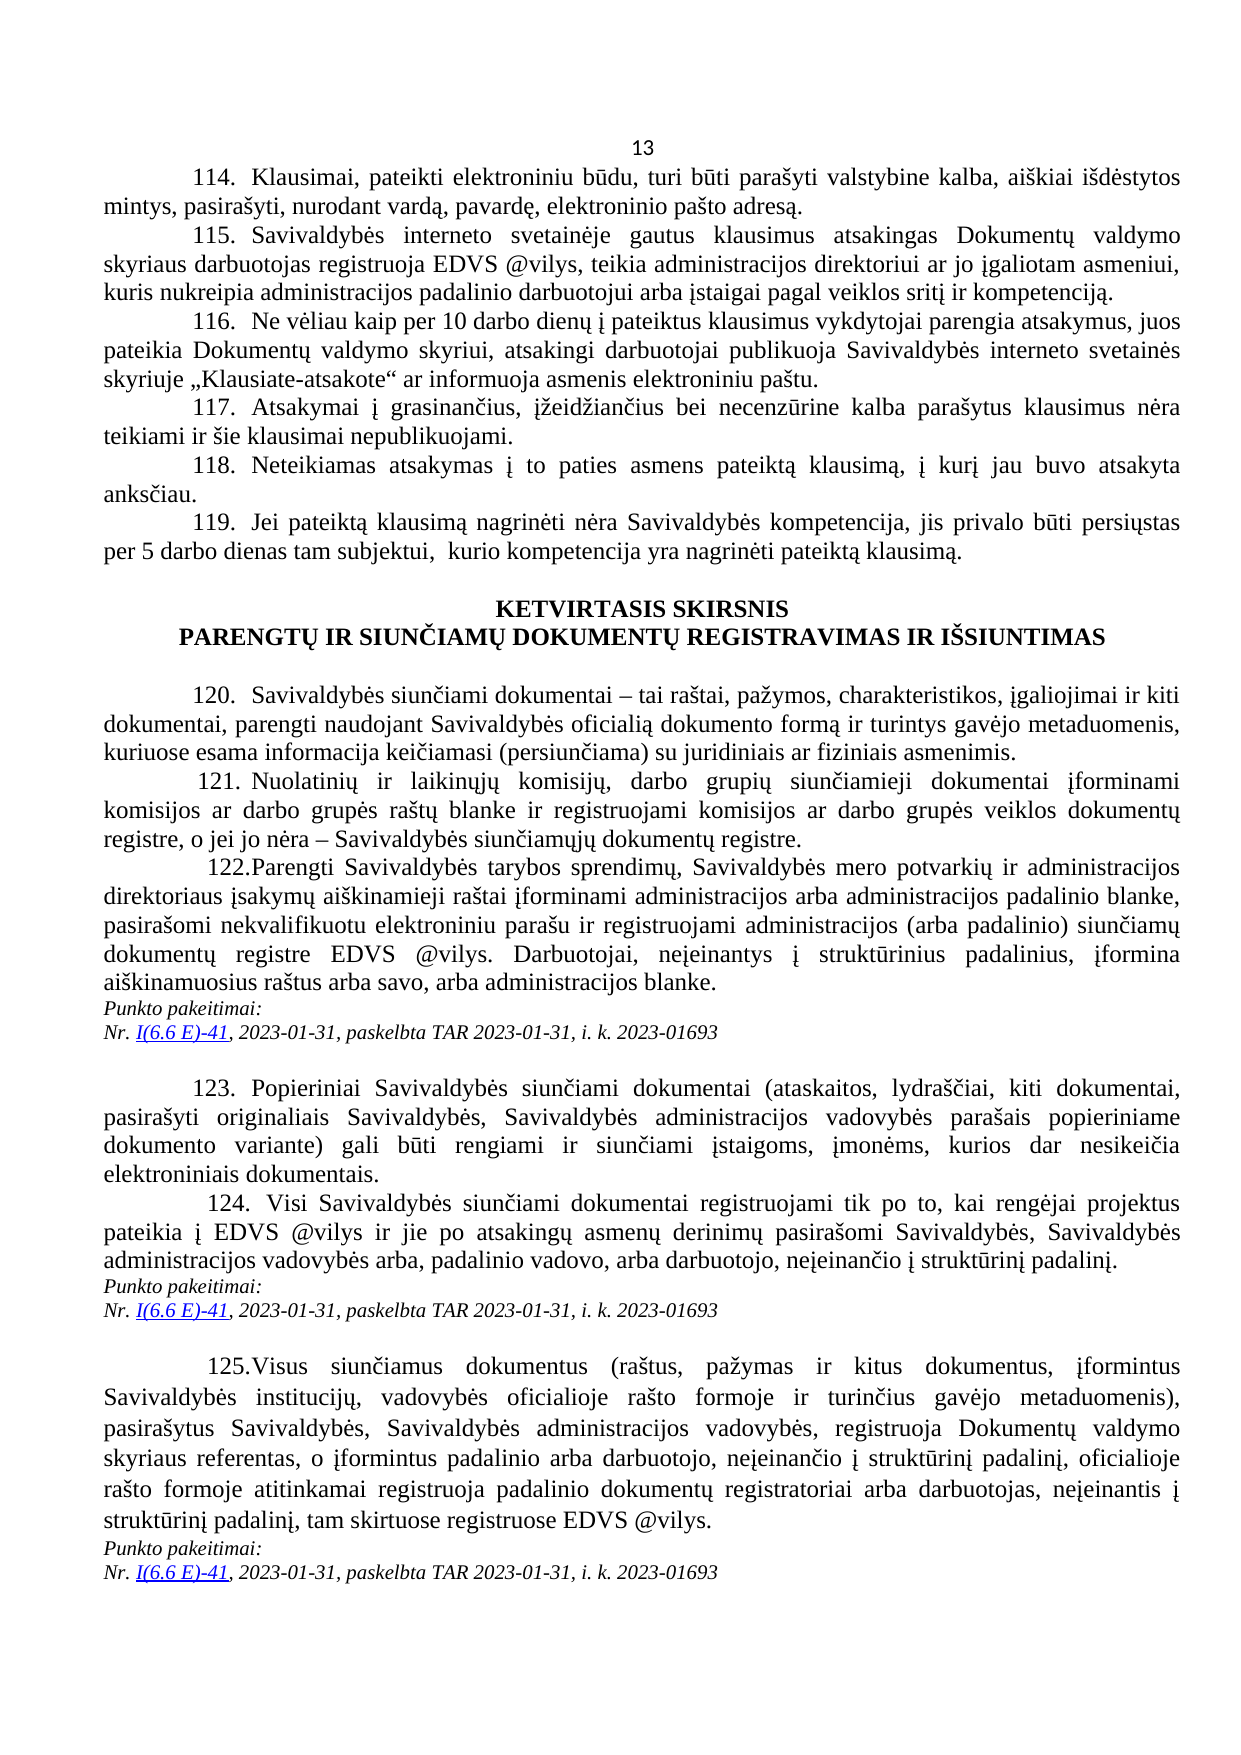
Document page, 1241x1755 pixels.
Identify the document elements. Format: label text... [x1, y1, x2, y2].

text KETVIRTASIS SKIRSNIS [103, 594, 1181, 622]
text 122. Parengti Savivaldybės tarybos sprendimų, Savivaldybės mero potvarkių ir administracijos direktoriaus įsakymų aiškinamieji raštai įforminami administracijos arba administracijos padalinio blanke, pasirašomi nekvalifikuotu elektroniniu parašu ir registruojami administracijos (arba padalinio) siunčiamų dokumentų registre EDVS @vilys. Darbuotojai, neįeinantys į struktūrinius padalinius, įformina aiškinamuosius raštus arba savo, arba administracijos blanke. [103, 852, 1181, 996]
text 116. Ne vėliau kaip per 10 darbo dienų į pateiktus klausimus vykdytojai parengia atsakymus, juos pateikia Dokumentų valdymo skyriui, atsakingi darbuotojai publikuoja Savivaldybės interneto svetainės skyriuje „Klausiate-atsakote“ ar informuoja asmenis elektroniniu paštu. [103, 306, 1181, 392]
text Nr. I(6.6 E)-41, 2023-01-31, paskelbta TAR 2023-01-31, i. k. 2023-01693 [103, 1559, 1181, 1584]
text Punkto pakeitimai: [103, 1536, 1181, 1559]
text 125. Visus siunčiamus dokumentus (raštus, pažymas ir kitus dokumentus, įformintus Savivaldybės institucijų, vadovybės oficialioje rašto formoje ir turinčius gavėjo metaduomenis), pasirašytus Savivaldybės, Savivaldybės administracijos vadovybės, registruoja Dokumentų valdymo skyriaus referentas, o įformintus padalinio arba darbuotojo, neįeinančio į struktūrinį padalinį, oficialioje rašto formoje atitinkamai registruoja padalinio dokumentų registratoriai arba darbuotojas, neįeinantis į struktūrinį padalinį, tam skirtuose registruose EDVS @vilys. [103, 1351, 1181, 1533]
text Punkto pakeitimai: [103, 996, 1181, 1020]
text 120. Savivaldybės siunčiami dokumentai – tai raštai, pažymos, charakteristikos, įgaliojimai ir kiti dokumentai, parengti naudojant Savivaldybės oficialią dokumento formą ir turintys gavėjo metaduomenis, kuriuose esama informacija keičiamasi (persiunčiama) su juridiniais ar fiziniais asmenimis. [103, 680, 1181, 766]
text 119. Jei pateiktą klausimą nagrinėti nėra Savivaldybės kompetencija, jis privalo būti persiųstas per 5 darbo dienas tam subjektui, kurio kompetencija yra nagrinėti pateiktą klausimą. [103, 507, 1181, 565]
text 123. Popieriniai Savivaldybės siunčiami dokumentai (ataskaitos, lydraščiai, kiti dokumentai, pasirašyti originaliais Savivaldybės, Savivaldybės administracijos vadovybės parašais popieriniame dokumento variante) gali būti rengiami ir siunčiami įstaigoms, įmonėms, kurios dar nesikeičia elektroniniais dokumentais. [103, 1073, 1181, 1188]
text 114. Klausimai, pateikti elektroniniu būdu, turi būti parašyti valstybine kalba, aiškiai išdėstytos mintys, pasirašyti, nurodant vardą, pavardę, elektroninio pašto adresą. [103, 162, 1181, 220]
text Punkto pakeitimai: [103, 1274, 1181, 1298]
text 121. Nuolatinių ir laikinųjų komisijų, darbo grupių siunčiamieji dokumentai įforminami komisijos ar darbo grupės raštų blanke ir registruojami komisijos ar darbo grupės veiklos dokumentų registre, o jei jo nėra – Savivaldybės siunčiamųjų dokumentų registre. [103, 766, 1181, 852]
text Nr. I(6.6 E)-41, 2023-01-31, paskelbta TAR 2023-01-31, i. k. 2023-01693 [103, 1298, 1181, 1322]
text PARENGTŲ IR SIUNČIAMŲ DOKUMENTŲ REGISTRAVIMAS IR IŠSIUNTIMAS [103, 622, 1181, 651]
text 115. Savivaldybės interneto svetainėje gautus klausimus atsakingas Dokumentų valdymo skyriaus darbuotojas registruoja EDVS @vilys, teikia administracijos direktoriui ar jo įgaliotam asmeniui, kuris nukreipia administracijos padalinio darbuotojui arba įstaigai pagal veiklos sritį ir kompetenciją. [103, 220, 1181, 306]
text 118. Neteikiamas atsakymas į to paties asmens pateiktą klausimą, į kurį jau buvo atsakyta anksčiau. [103, 450, 1181, 507]
text 117. Atsakymai į grasinančius, įžeidžiančius bei necenzūrine kalba parašytus klausimus nėra teikiami ir šie klausimai nepublikuojami. [103, 392, 1181, 450]
text Nr. I(6.6 E)-41, 2023-01-31, paskelbta TAR 2023-01-31, i. k. 2023-01693 [103, 1020, 1181, 1044]
text 124. Visi Savivaldybės siunčiami dokumentai registruojami tik po to, kai rengėjai projektus pateikia į EDVS @vilys ir jie po atsakingų asmenų derinimų pasirašomi Savivaldybės, Savivaldybės administracijos vadovybės arba, padalinio vadovo, arba darbuotojo, neįeinančio į struktūrinį padalinį. [103, 1188, 1181, 1274]
